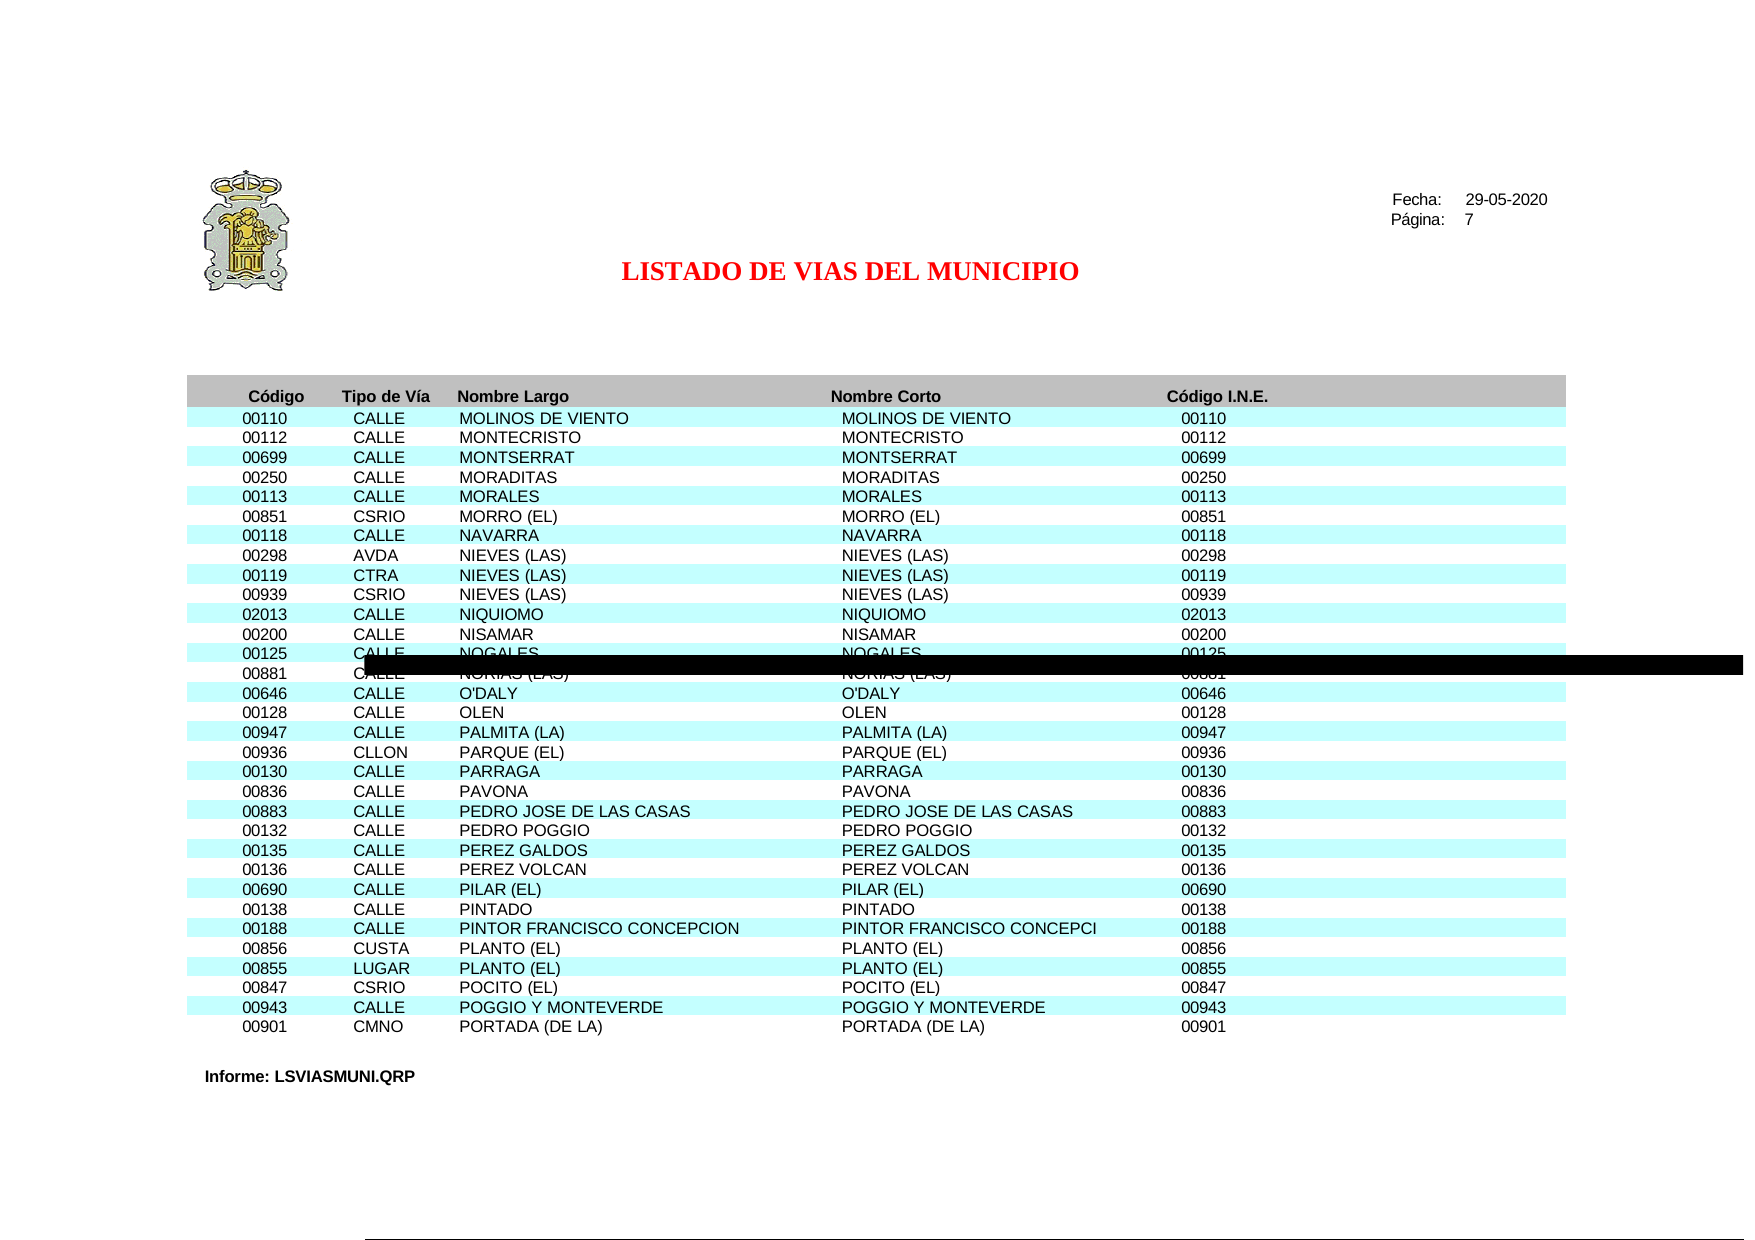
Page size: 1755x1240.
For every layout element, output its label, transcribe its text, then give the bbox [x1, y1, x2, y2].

table_cell 00947 [187, 721, 323, 741]
table_cell CALLE [323, 780, 443, 799]
table_cell 00901 [187, 1015, 323, 1035]
table_cell 00132 [187, 820, 323, 839]
table_cell NIEVES (LAS) [786, 544, 1133, 564]
table_cell MONTECRISTO [786, 427, 1133, 446]
table_cell MORRO (EL) [443, 505, 786, 525]
table_cell CALLE [323, 525, 443, 544]
table_cell MONTECRISTO [443, 427, 786, 446]
table_cell 00119 [187, 564, 323, 584]
table_cell CALLE [323, 643, 443, 662]
table_cell CALLE [323, 820, 443, 839]
table_cell PILAR (EL) [786, 878, 1133, 898]
table_cell 00699 [1133, 446, 1566, 466]
table_cell 00200 [1133, 623, 1566, 643]
table_cell NOGALES [443, 643, 786, 655]
table_cell 00250 [187, 466, 323, 486]
table_cell PLANTO (EL) [786, 937, 1133, 957]
table_header Código [187, 375, 323, 407]
table_cell CALLE [323, 702, 443, 721]
table_cell 00112 [1133, 427, 1566, 446]
table_cell 00298 [187, 544, 323, 564]
table_cell 02013 [187, 603, 323, 623]
table_cell MORALES [786, 486, 1133, 505]
table_cell NISAMAR [443, 623, 786, 643]
table_cell 02013 [1133, 603, 1566, 623]
table_cell CUSTA [323, 937, 443, 957]
table_cell 00112 [187, 427, 323, 446]
table_cell 00118 [1133, 525, 1566, 544]
table_cell 00130 [1133, 761, 1566, 780]
table_cell NOGALES [786, 643, 1133, 655]
table_cell 00119 [1133, 564, 1566, 584]
table_cell 00136 [1133, 859, 1566, 878]
table_cell CALLE [323, 898, 443, 917]
table_cell 00138 [187, 898, 323, 917]
table_cell 00250 [1133, 466, 1566, 486]
table_cell PALMITA (LA) [443, 721, 786, 741]
table_cell 00883 [1133, 800, 1566, 819]
table_cell 00881 [187, 662, 323, 682]
table_cell PILAR (EL) [443, 878, 786, 898]
table_cell PORTADA (DE LA) [443, 1015, 786, 1035]
table_cell MORALES [443, 486, 786, 505]
table_cell OLEN [443, 702, 786, 721]
table_cell 00936 [1133, 741, 1566, 761]
table_cell 00128 [187, 702, 323, 721]
table_cell 00856 [187, 937, 323, 957]
table_cell NORIAS (LAS) [443, 675, 786, 682]
table_cell 00943 [1133, 996, 1566, 1015]
table_cell 00851 [187, 505, 323, 525]
table_cell PEDRO JOSE DE LAS CASAS [786, 800, 1133, 819]
table_cell 00646 [187, 682, 323, 702]
table_cell NIEVES (LAS) [786, 584, 1133, 603]
table_cell PALMITA (LA) [786, 721, 1133, 741]
table_cell 00699 [187, 446, 323, 466]
table_header Nombre Corto [786, 375, 1133, 407]
table_header Código I.N.E. [1133, 375, 1566, 407]
table_cell PEREZ GALDOS [786, 839, 1133, 858]
table_cell MORRO (EL) [786, 505, 1133, 525]
table_header Nombre Largo [443, 375, 786, 407]
table_cell PARQUE (EL) [786, 741, 1133, 761]
table_cell 00856 [1133, 937, 1566, 957]
table_cell NIEVES (LAS) [443, 544, 786, 564]
table_cell 00855 [1133, 957, 1566, 976]
table_cell CALLE [323, 446, 443, 466]
table_cell PAVONA [786, 780, 1133, 799]
table_cell PARQUE (EL) [443, 741, 786, 761]
table_cell NAVARRA [786, 525, 1133, 544]
table_cell CALLE [323, 721, 443, 741]
table_cell POCITO (EL) [443, 976, 786, 996]
table_cell LUGAR [323, 957, 443, 976]
table_cell 00936 [187, 741, 323, 761]
table_cell 00943 [187, 996, 323, 1015]
table_cell CALLE [323, 407, 443, 427]
table_cell 00136 [187, 859, 323, 878]
table_cell 00883 [187, 800, 323, 819]
table_cell CSRIO [323, 584, 443, 603]
table_header Tipo de Vía [323, 375, 443, 407]
table_cell POGGIO Y MONTEVERDE [786, 996, 1133, 1015]
table_cell NIEVES (LAS) [443, 564, 786, 584]
table_cell CTRA [323, 564, 443, 584]
table_cell CSRIO [323, 976, 443, 996]
table_cell CALLE [323, 427, 443, 446]
table_cell CALLE [323, 623, 443, 643]
table_cell 00881 [1133, 675, 1566, 682]
table_cell 00125 [187, 643, 323, 662]
table_cell CMNO [323, 1015, 443, 1035]
table_cell MONTSERRAT [443, 446, 786, 466]
table_cell PEDRO POGGIO [786, 820, 1133, 839]
table_cell 00110 [187, 407, 323, 427]
table_cell AVDA [323, 544, 443, 564]
table_cell PINTOR FRANCISCO CONCEPCI [786, 918, 1133, 937]
table_cell CALLE [323, 878, 443, 898]
table_cell 00135 [1133, 839, 1566, 858]
table_cell MORADITAS [786, 466, 1133, 486]
table_cell 00947 [1133, 721, 1566, 741]
table_cell PEDRO POGGIO [443, 820, 786, 839]
table_cell NIQUIOMO [786, 603, 1133, 623]
table_cell 00125 [1133, 643, 1566, 655]
table_cell 00851 [1133, 505, 1566, 525]
table_cell CALLE [323, 662, 443, 682]
table_cell CALLE [323, 800, 443, 819]
table_cell 00847 [1133, 976, 1566, 996]
table_cell POGGIO Y MONTEVERDE [443, 996, 786, 1015]
table_cell 00939 [187, 584, 323, 603]
table_cell PAVONA [443, 780, 786, 799]
table_cell 00939 [1133, 584, 1566, 603]
table_cell O'DALY [443, 682, 786, 702]
table_cell NISAMAR [786, 623, 1133, 643]
table_cell PLANTO (EL) [443, 957, 786, 976]
table_cell 00188 [1133, 918, 1566, 937]
table_cell CALLE [323, 839, 443, 858]
table_cell OLEN [786, 702, 1133, 721]
table_cell NORIAS (LAS) [786, 675, 1133, 682]
table_cell PLANTO (EL) [786, 957, 1133, 976]
table_cell 00200 [187, 623, 323, 643]
table_cell PEREZ VOLCAN [443, 859, 786, 878]
table_cell PEREZ GALDOS [443, 839, 786, 858]
table_cell CLLON [323, 741, 443, 761]
table_cell 00646 [1133, 682, 1566, 702]
table_cell 00836 [187, 780, 323, 799]
table_cell PINTOR FRANCISCO CONCEPCION [443, 918, 786, 937]
table_cell 00855 [187, 957, 323, 976]
table_cell PLANTO (EL) [443, 937, 786, 957]
table_cell 00118 [187, 525, 323, 544]
table_cell MONTSERRAT [786, 446, 1133, 466]
table_cell 00836 [1133, 780, 1566, 799]
table_cell 00132 [1133, 820, 1566, 839]
table_cell NIEVES (LAS) [786, 564, 1133, 584]
table_cell CALLE [323, 996, 443, 1015]
table_cell 00847 [187, 976, 323, 996]
table_cell 00128 [1133, 702, 1566, 721]
table_cell NIQUIOMO [443, 603, 786, 623]
table_cell PEREZ VOLCAN [786, 859, 1133, 878]
table_cell CALLE [323, 761, 443, 780]
table_cell 00113 [1133, 486, 1566, 505]
table_cell CSRIO [323, 505, 443, 525]
table_cell 00130 [187, 761, 323, 780]
table_cell 00298 [1133, 544, 1566, 564]
table_cell CALLE [323, 682, 443, 702]
table_cell CALLE [323, 486, 443, 505]
table_cell NAVARRA [443, 525, 786, 544]
table_cell PORTADA (DE LA) [786, 1015, 1133, 1035]
table_cell 00113 [187, 486, 323, 505]
table_cell 00138 [1133, 898, 1566, 917]
table_cell PEDRO JOSE DE LAS CASAS [443, 800, 786, 819]
table_cell 00690 [187, 878, 323, 898]
table_cell CALLE [323, 466, 443, 486]
table_cell PINTADO [786, 898, 1133, 917]
table_cell 00110 [1133, 407, 1566, 427]
table_cell POCITO (EL) [786, 976, 1133, 996]
table_cell PARRAGA [443, 761, 786, 780]
table_cell CALLE [323, 918, 443, 937]
table_cell CALLE [323, 603, 443, 623]
table_cell O'DALY [786, 682, 1133, 702]
table_cell MOLINOS DE VIENTO [443, 407, 786, 427]
table_cell 00135 [187, 839, 323, 858]
table_cell CALLE [323, 859, 443, 878]
table_cell 00901 [1133, 1015, 1566, 1035]
table_cell PINTADO [443, 898, 786, 917]
table_cell 00690 [1133, 878, 1566, 898]
table_cell PARRAGA [786, 761, 1133, 780]
table_cell MORADITAS [443, 466, 786, 486]
table_cell 00188 [187, 918, 323, 937]
table_cell MOLINOS DE VIENTO [786, 407, 1133, 427]
table_cell NIEVES (LAS) [443, 584, 786, 603]
